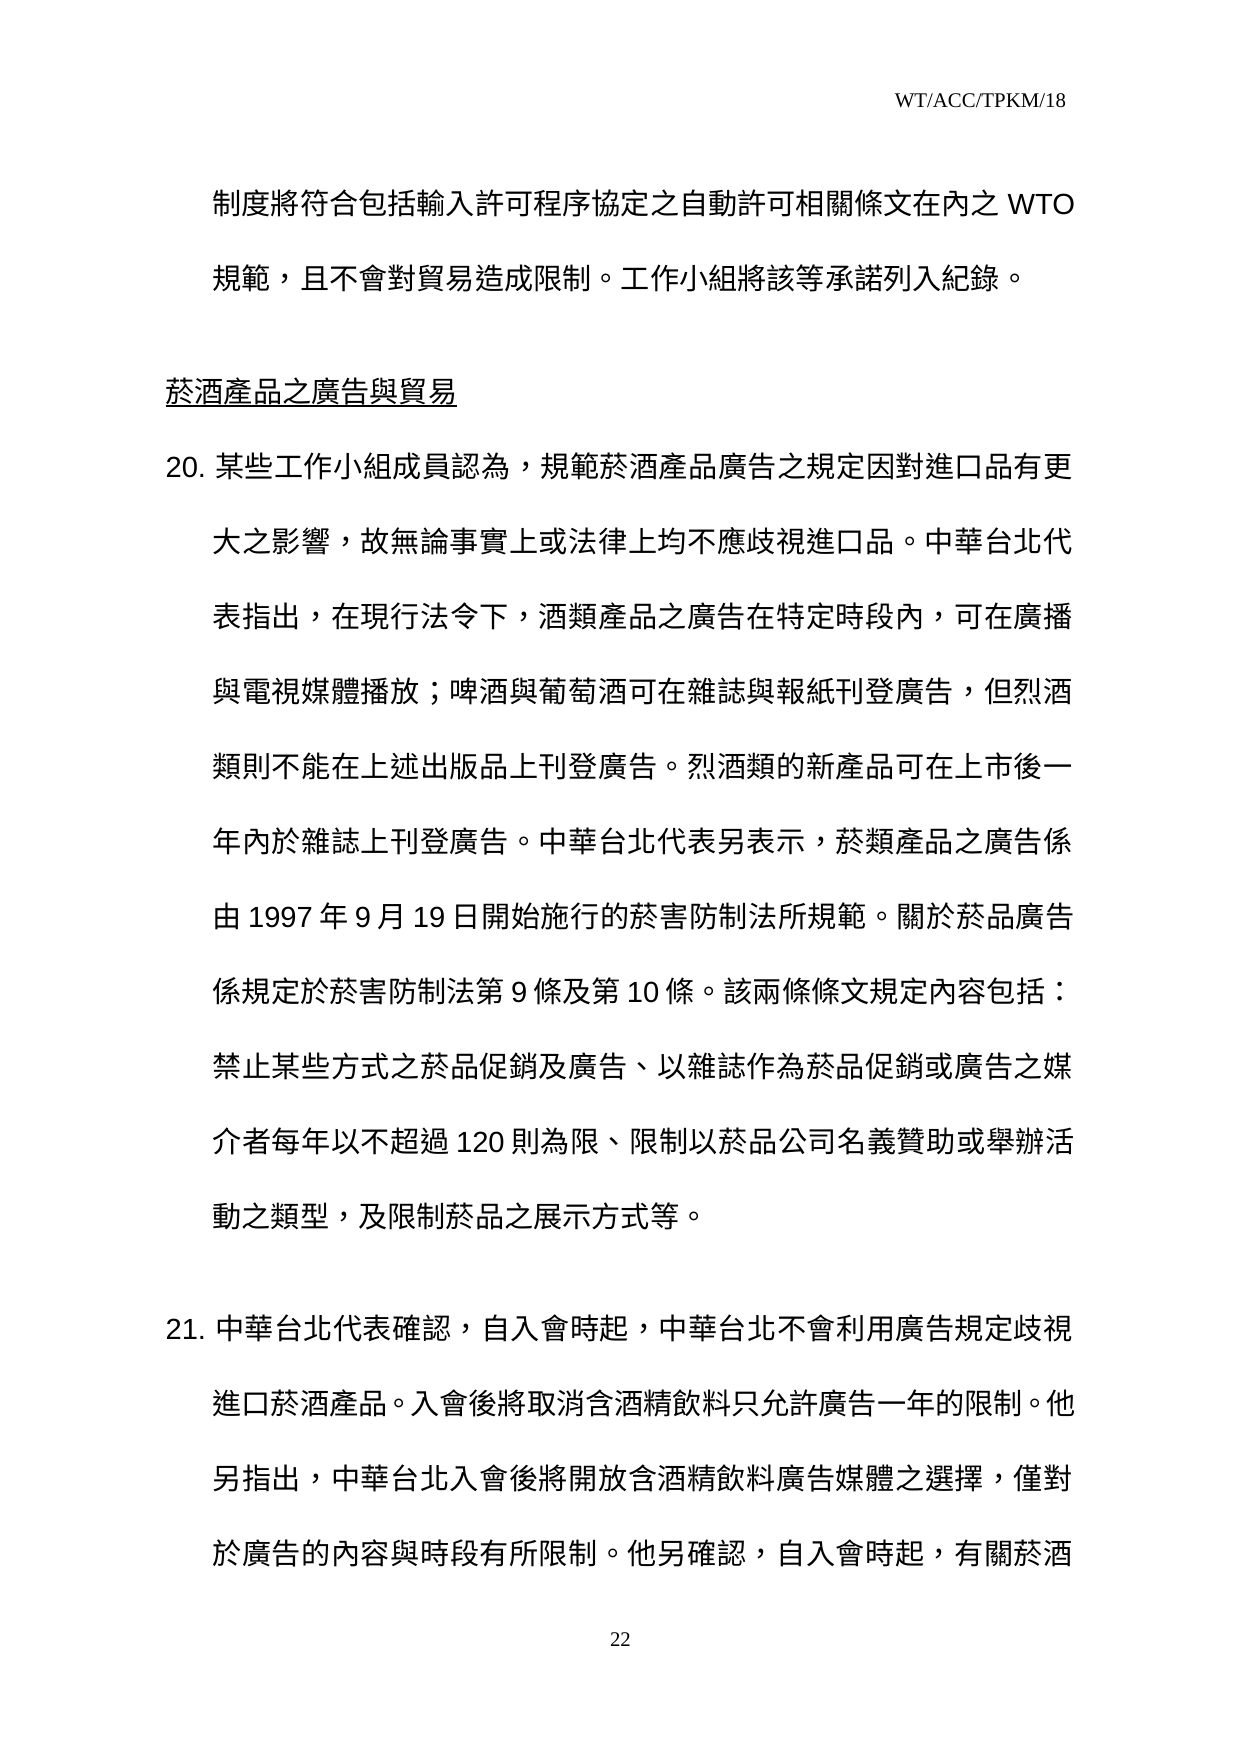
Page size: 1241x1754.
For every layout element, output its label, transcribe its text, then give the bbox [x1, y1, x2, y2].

text 21. 中華台北代表確認，自入會時起，中華台北不會利用廣告規定歧視進口菸酒產品。入會後將取消含酒精飲料只允許廣告一年的限制。他另指出，中華台北入會後將開放含酒精飲料廣告媒體之選擇，僅對於廣告的內容與時段有所限制。他另確認，自入會時起，有關菸酒 [165, 1289, 1075, 1589]
text 制度將符合包括輸入許可程序協定之自動許可相關條文在內之WTO規範，且不會對貿易造成限制。工作小組將該等承諾列入紀錄。 [165, 164, 1075, 314]
text 20. 某些工作小組成員認為，規範菸酒產品廣告之規定因對進口品有更大之影響，故無論事實上或法律上均不應歧視進口品。中華台北代表指出，在現行法令下，酒類產品之廣告在特定時段內，可在廣播與電視媒體播放；啤酒與葡萄酒可在雜誌與報紙刊登廣告，但烈酒類則不能在上述出版品上刊登廣告。烈酒類的新產品可在上市後一年內於雜誌上刊登廣告。中華台北代表另表示，菸類產品之廣告係由1997年9月19日開始施行的菸害防制法所規範。關於菸品廣告，係規定於菸害防制法第9條及第10條。該兩條條文規定內容包括：禁止某些方式之菸品促銷及廣告、以雜誌作為菸品促銷或廣告之媒介者每年以不超過120則為限、限制以菸品公司名義贊助或舉辦活動之類型，及限制菸品之展示方式等。 [165, 427, 1075, 1252]
text 菸酒產品之廣告與貿易 [165, 352, 1075, 427]
